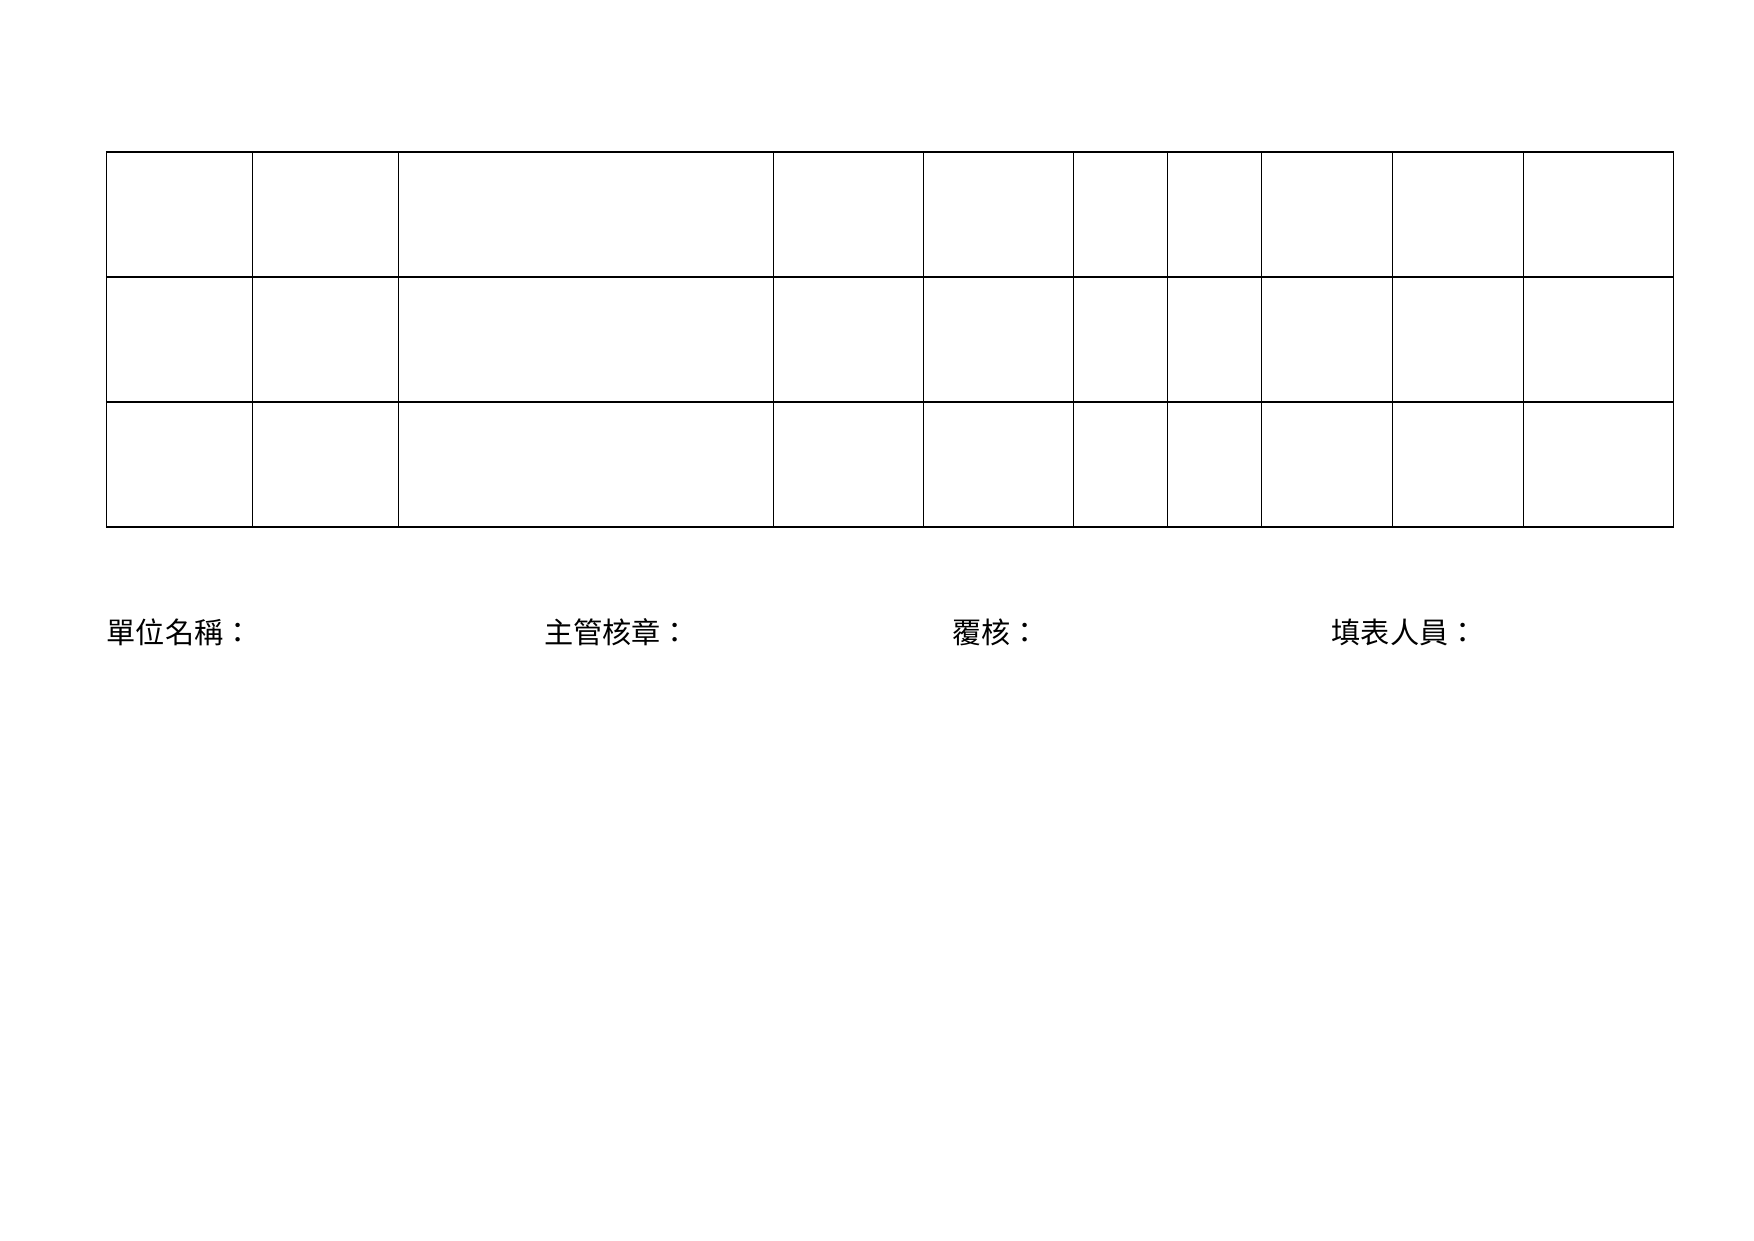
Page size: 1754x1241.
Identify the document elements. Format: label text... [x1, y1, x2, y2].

table_cell [1524, 153, 1673, 276]
table_cell [107, 403, 252, 526]
table_cell [924, 278, 1073, 401]
table_cell [399, 403, 773, 526]
table_cell [1168, 278, 1261, 401]
table_cell [774, 278, 923, 401]
table_cell [1262, 278, 1392, 401]
table_cell [1393, 153, 1523, 276]
table_cell [1074, 153, 1167, 276]
text 單位名稱： 主管核章： 覆核： 填表人員： [106, 589, 1648, 651]
table_cell [774, 153, 923, 276]
table_cell [253, 403, 398, 526]
table_cell [1074, 278, 1167, 401]
table_cell [1168, 153, 1261, 276]
table_cell [1262, 403, 1392, 526]
table_cell [1393, 403, 1523, 526]
table_cell [399, 153, 773, 276]
table_cell [924, 403, 1073, 526]
table_cell [774, 403, 923, 526]
table_cell [1524, 278, 1673, 401]
table_cell [924, 153, 1073, 276]
table_cell [1074, 403, 1167, 526]
table_cell [107, 153, 252, 276]
table_cell [1262, 153, 1392, 276]
table_cell [253, 153, 398, 276]
table_cell [399, 278, 773, 401]
table_cell [1393, 278, 1523, 401]
table_cell [1524, 403, 1673, 526]
table_cell [1168, 403, 1261, 526]
table_cell [107, 278, 252, 401]
table_cell [253, 278, 398, 401]
